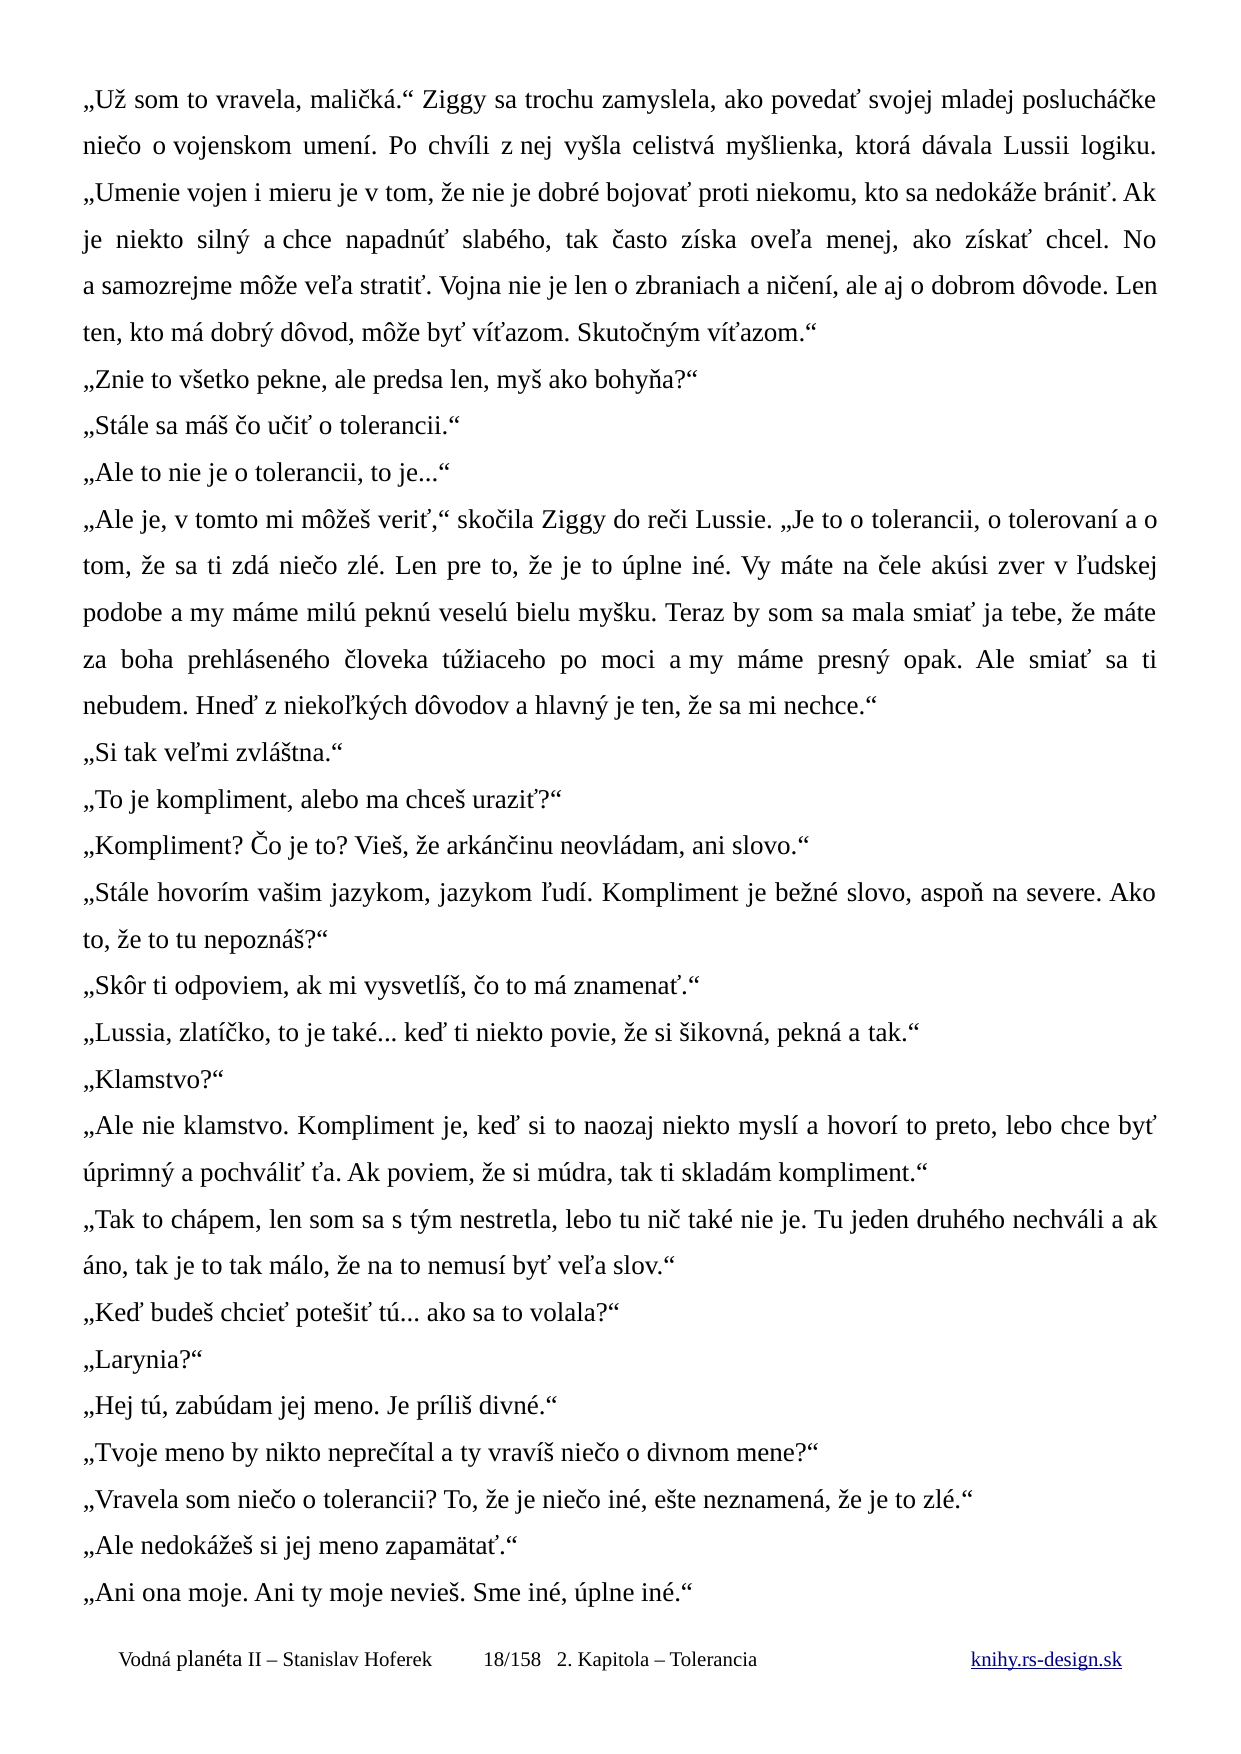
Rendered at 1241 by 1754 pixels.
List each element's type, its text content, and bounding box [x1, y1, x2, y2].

text „Lussia, zlatíčko, to je také... keď ti niekto povie, že si šikovná, pekná a tak.“ [83, 1016, 1157, 1047]
text „Larynia?“ [83, 1343, 1157, 1374]
text „Ale nedokážeš si jej meno zapamätať.“ [83, 1529, 1157, 1561]
text „Keď budeš chcieť potešiť tú... ako sa to volala?“ [83, 1296, 1157, 1327]
text „Hej tú, zabúdam jej meno. Je príliš divné.“ [83, 1389, 1157, 1421]
text „Ani ona moje. Ani ty moje nevieš. Sme iné, úplne iné.“ [83, 1576, 1157, 1607]
text „Znie to všetko pekne, ale predsa len, myš ako bohyňa?“ [83, 363, 1157, 394]
text „Klamstvo?“ [83, 1063, 1157, 1094]
text „Tvoje meno by nikto neprečítal a ty vravíš niečo o divnom mene?“ [83, 1436, 1157, 1467]
text „To je kompliment, alebo ma chceš uraziť?“ [83, 783, 1157, 814]
text „Ale je, v tomto mi môžeš veriť,“ skočila Ziggy do reči Lussie. „Je to o tolerancii, o tolerovaní a o tom, že sa ti zdá niečo zlé. Len pre to, že je to úplne iné. Vy máte na čele akúsi zver v ľudskej podobe a my máme milú peknú veselú bielu myšku. Teraz by som sa mala smiať ja tebe, že máte za boha prehláseného človeka túžiaceho po moci a my máme presný opak. Ale smiať sa ti nebudem. Hneď z niekoľkých dôvodov a hlavný je ten, že sa mi nechce.“ [83, 503, 1157, 721]
text „Si tak veľmi zvláštna.“ [83, 736, 1157, 767]
text „Už som to vravela, maličká.“ Ziggy sa trochu zamyslela, ako povedať svojej mladej poslucháčke niečo o vojenskom umení. Po chvíli z nej vyšla celistvá myšlienka, ktorá dávala Lussii logiku. „Umenie vojen i mieru je v tom, že nie je dobré bojovať proti niekomu, kto sa nedokáže brániť. Ak je niekto silný a chce napadnúť slabého, tak často získa oveľa menej, ako získať chcel. No a samozrejme môže veľa stratiť. Vojna nie je len o zbraniach a ničení, ale aj o dobrom dôvode. Len ten, kto má dobrý dôvod, môže byť víťazom. Skutočným víťazom.“ [83, 83, 1157, 347]
text „Kompliment? Čo je to? Vieš, že arkánčinu neovládam, ani slovo.“ [83, 829, 1157, 861]
text „Stále sa máš čo učiť o tolerancii.“ [83, 409, 1157, 441]
text „Tak to chápem, len som sa s tým nestretla, lebo tu nič také nie je. Tu jeden druhého nechváli a ak áno, tak je to tak málo, že na to nemusí byť veľa slov.“ [83, 1203, 1157, 1281]
text „Vravela som niečo o tolerancii? To, že je niečo iné, ešte neznamená, že je to zlé.“ [83, 1483, 1157, 1514]
text „Stále hovorím vašim jazykom, jazykom ľudí. Kompliment je bežné slovo, aspoň na severe. Ako to, že to tu nepoznáš?“ [83, 876, 1157, 954]
text „Ale nie klamstvo. Kompliment je, keď si to naozaj niekto myslí a hovorí to preto, lebo chce byť úprimný a pochváliť ťa. Ak poviem, že si múdra, tak ti skladám kompliment.“ [83, 1109, 1157, 1187]
text „Ale to nie je o tolerancii, to je...“ [83, 456, 1157, 487]
text „Skôr ti odpoviem, ak mi vysvetlíš, čo to má znamenať.“ [83, 969, 1157, 1001]
